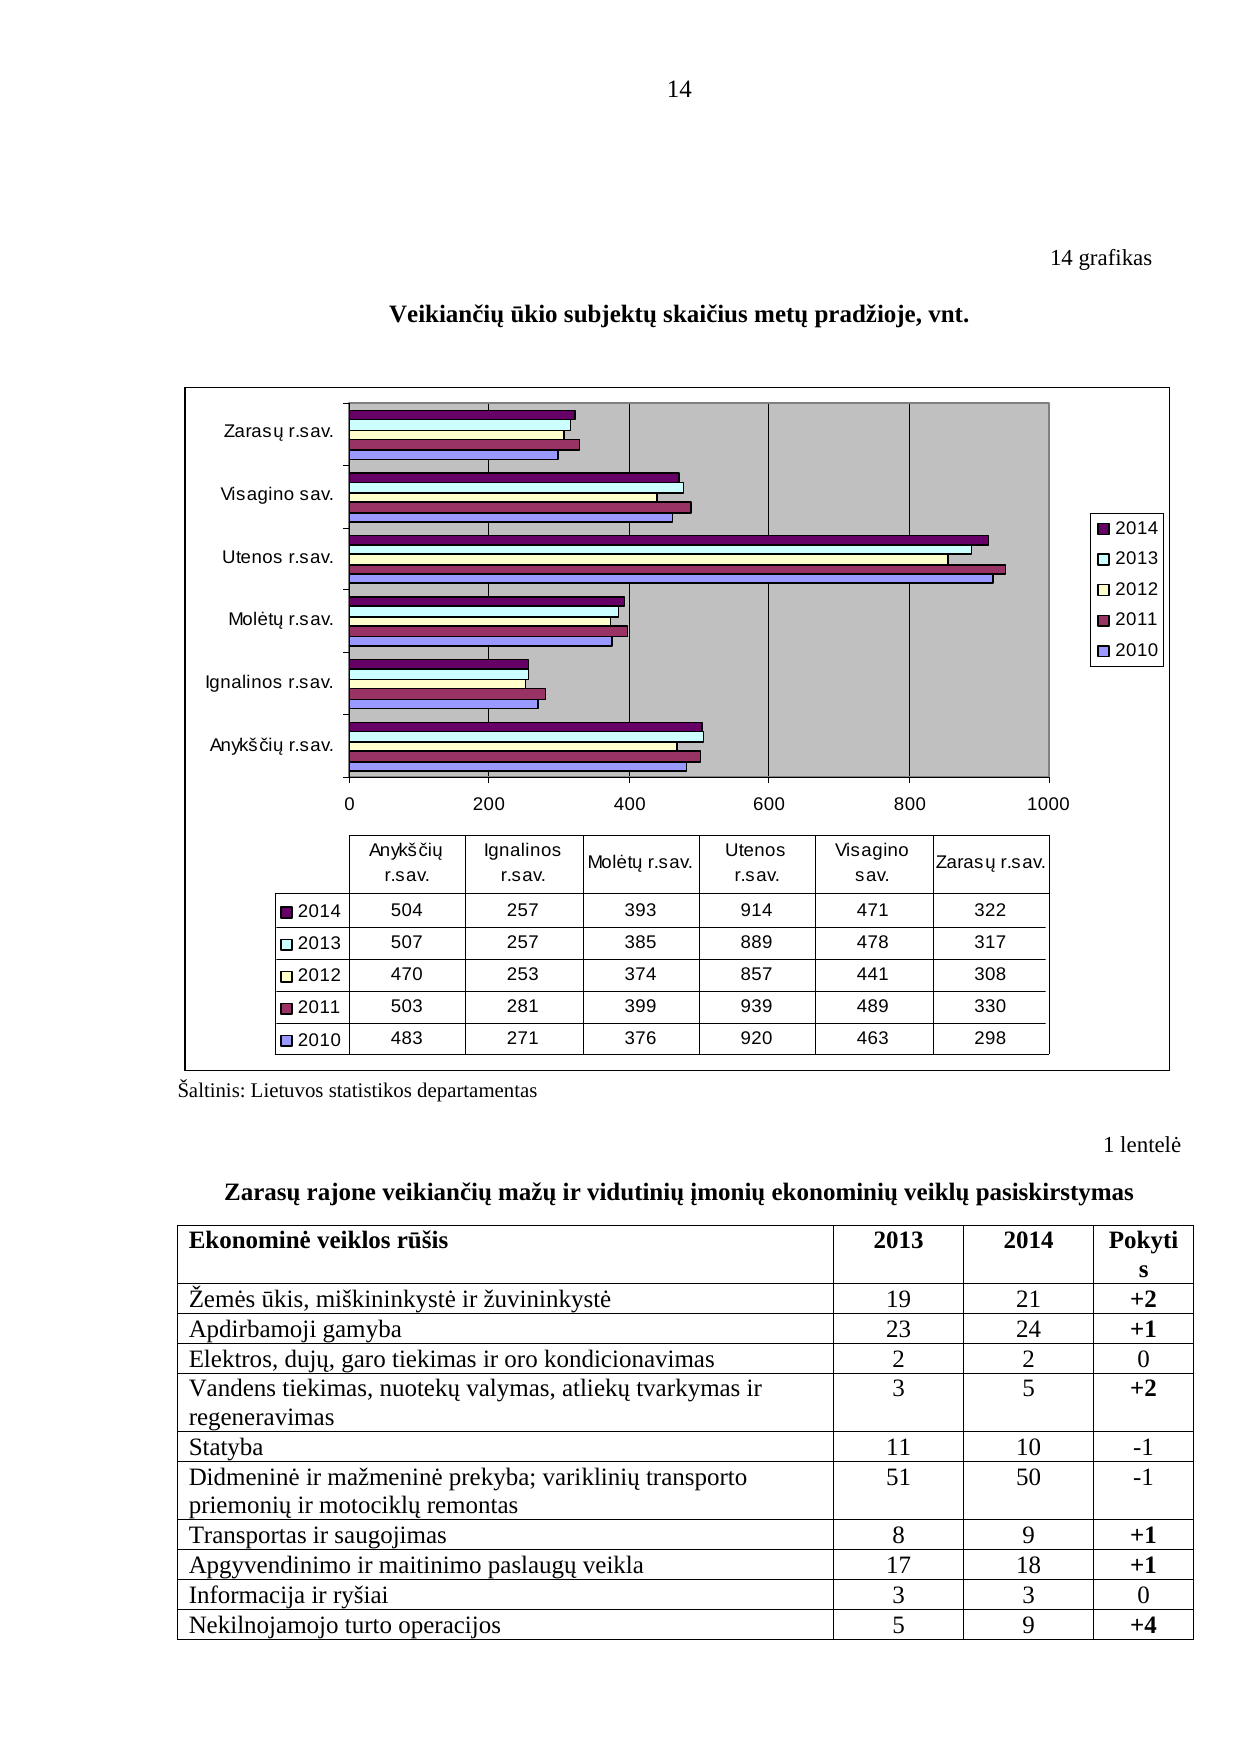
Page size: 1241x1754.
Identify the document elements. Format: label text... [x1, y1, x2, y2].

table_cell 24 [964, 1314, 1093, 1343]
text 1 lentelė [177, 1131, 1181, 1157]
table_cell 50 [964, 1462, 1093, 1519]
table_cell +4 [1094, 1610, 1193, 1638]
table_cell +1 [1094, 1520, 1193, 1549]
table_cell 5 [964, 1374, 1093, 1431]
table_cell 8 [834, 1520, 963, 1549]
table_header Ekonominė veiklos rūšis [178, 1226, 833, 1283]
table_cell 9 [964, 1610, 1093, 1638]
table_cell -1 [1094, 1462, 1193, 1519]
table_cell 17 [834, 1550, 963, 1579]
table_cell Apgyvendinimo ir maitinimo paslaugų veikla [178, 1550, 833, 1579]
table_cell Žemės ūkis, miškininkystė ir žuvininkystė [178, 1284, 833, 1313]
table_cell +1 [1094, 1550, 1193, 1579]
table_cell +1 [1094, 1314, 1193, 1343]
table_cell 11 [834, 1432, 963, 1461]
table_cell +2 [1094, 1374, 1193, 1431]
table_cell 3 [834, 1580, 963, 1609]
text Veikiančių ūkio subjektų skaičius metų pradžioje, vnt. [177, 299, 1181, 328]
table_cell 2 [964, 1344, 1093, 1372]
table_cell 19 [834, 1284, 963, 1313]
table_header 2014 [964, 1226, 1093, 1283]
table_cell Vandens tiekimas, nuotekų valymas, atliekų tvarkymas ir regeneravimas [178, 1374, 833, 1431]
table_cell 0 [1094, 1344, 1193, 1372]
table_cell 18 [964, 1550, 1093, 1579]
table_cell 3 [834, 1374, 963, 1431]
table_header 2013 [834, 1226, 963, 1283]
table_cell 9 [964, 1520, 1093, 1549]
table_cell Elektros, dujų, garo tiekimas ir oro kondicionavimas [178, 1344, 833, 1372]
table_cell 23 [834, 1314, 963, 1343]
table_cell Nekilnojamojo turto operacijos [178, 1610, 833, 1638]
text 14 grafikas [177, 244, 1152, 270]
table_cell 0 [1094, 1580, 1193, 1609]
table_cell Statyba [178, 1432, 833, 1461]
table_cell 5 [834, 1610, 963, 1638]
table_header Pokytis [1094, 1226, 1193, 1283]
table_cell 51 [834, 1462, 963, 1519]
text Zarasų rajone veikiančių mažų ir vidutinių įmonių ekonominių veiklų pasiskirstymas [177, 1177, 1181, 1205]
table_cell -1 [1094, 1432, 1193, 1461]
table_cell Didmeninė ir mažmeninė prekyba; variklinių transporto priemonių ir motociklų remontas [178, 1462, 833, 1519]
table_cell Apdirbamoji gamyba [178, 1314, 833, 1343]
text Šaltinis: Lietuvos statistikos departamentas [177, 357, 1181, 1102]
table_cell 3 [964, 1580, 1093, 1609]
table_cell 2 [834, 1344, 963, 1372]
table_cell Informacija ir ryšiai [178, 1580, 833, 1609]
table_cell +2 [1094, 1284, 1193, 1313]
table_cell 21 [964, 1284, 1093, 1313]
table_cell 10 [964, 1432, 1093, 1461]
table_cell Transportas ir saugojimas [178, 1520, 833, 1549]
